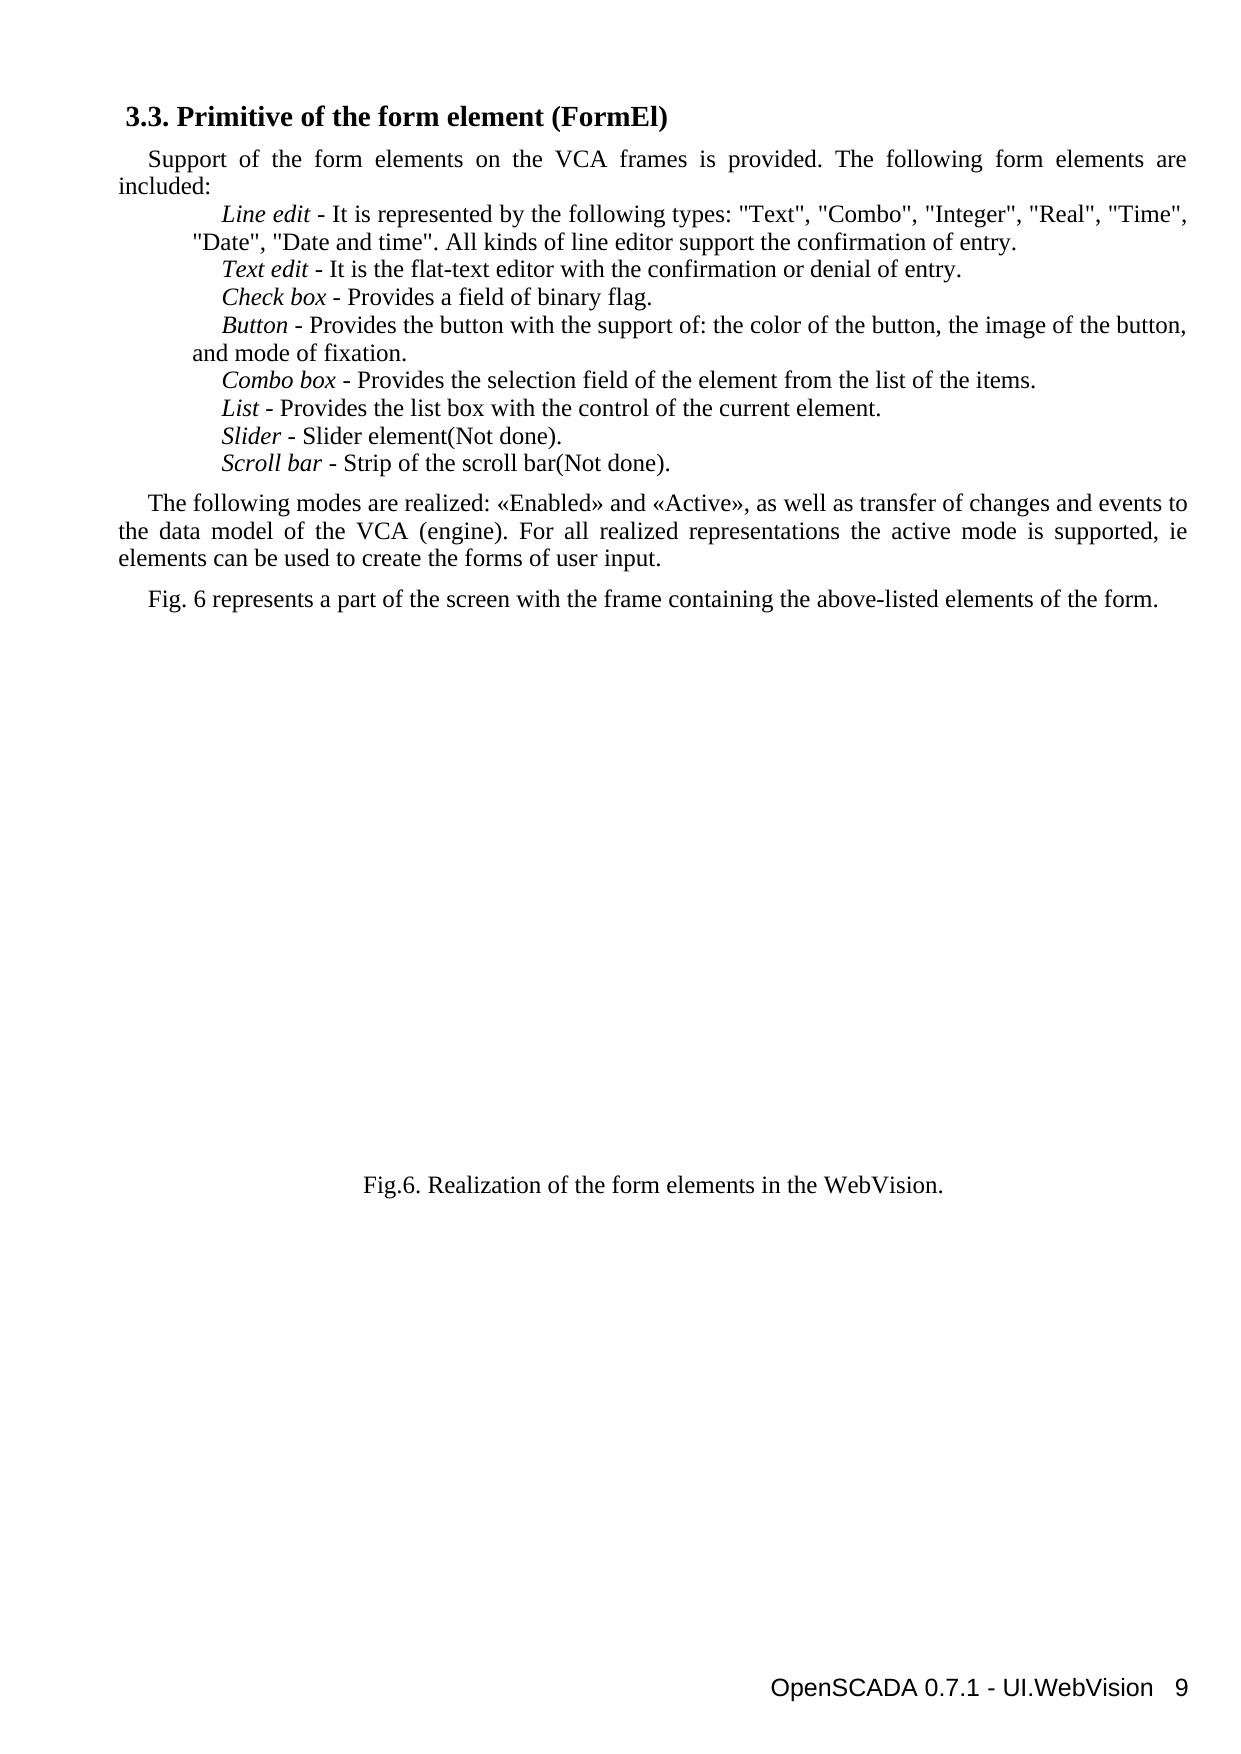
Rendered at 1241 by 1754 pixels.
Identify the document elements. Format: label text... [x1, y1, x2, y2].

text Support of the form elements on the VCA frames is provided. The following form elements are included: [118, 145, 1188, 200]
text Line edit - It is represented by the following types: "Text", "Combo", "Integer", "Real", "Time", "Date", "Date and time". All kinds of line editor support the confirmation of entry. [192, 200, 1188, 256]
text Fig. 6 represents a part of the screen with the frame containing the above-listed elements of the form. [118, 585, 1188, 612]
text List - Provides the list box with the control of the current element. [192, 394, 1188, 422]
text Button - Provides the button with the support of: the color of the button, the image of the button, and mode of fixation. [192, 311, 1188, 366]
text Text edit - It is the flat-text editor with the confirmation or denial of entry. [192, 256, 1188, 283]
text Combo box - Provides the selection field of the element from the list of the items. [192, 366, 1188, 394]
text Check box - Provides a field of binary flag. [192, 283, 1188, 311]
text Slider - Slider element(Not done). [192, 422, 1188, 449]
text The following modes are realized: «Enabled» and «Active», as well as transfer of changes and events to the data model of the VCA (engine). For all realized representations the active mode is supported, ie elements can be used to create the forms of user input. [118, 489, 1188, 572]
text Fig.6. Realization of the form elements in the WebVision. [118, 625, 1188, 1199]
subtitle 3.3. Primitive of the form element (FormEl) [118, 100, 1188, 132]
text Scroll bar - Strip of the scroll bar(Not done). [192, 449, 1188, 477]
